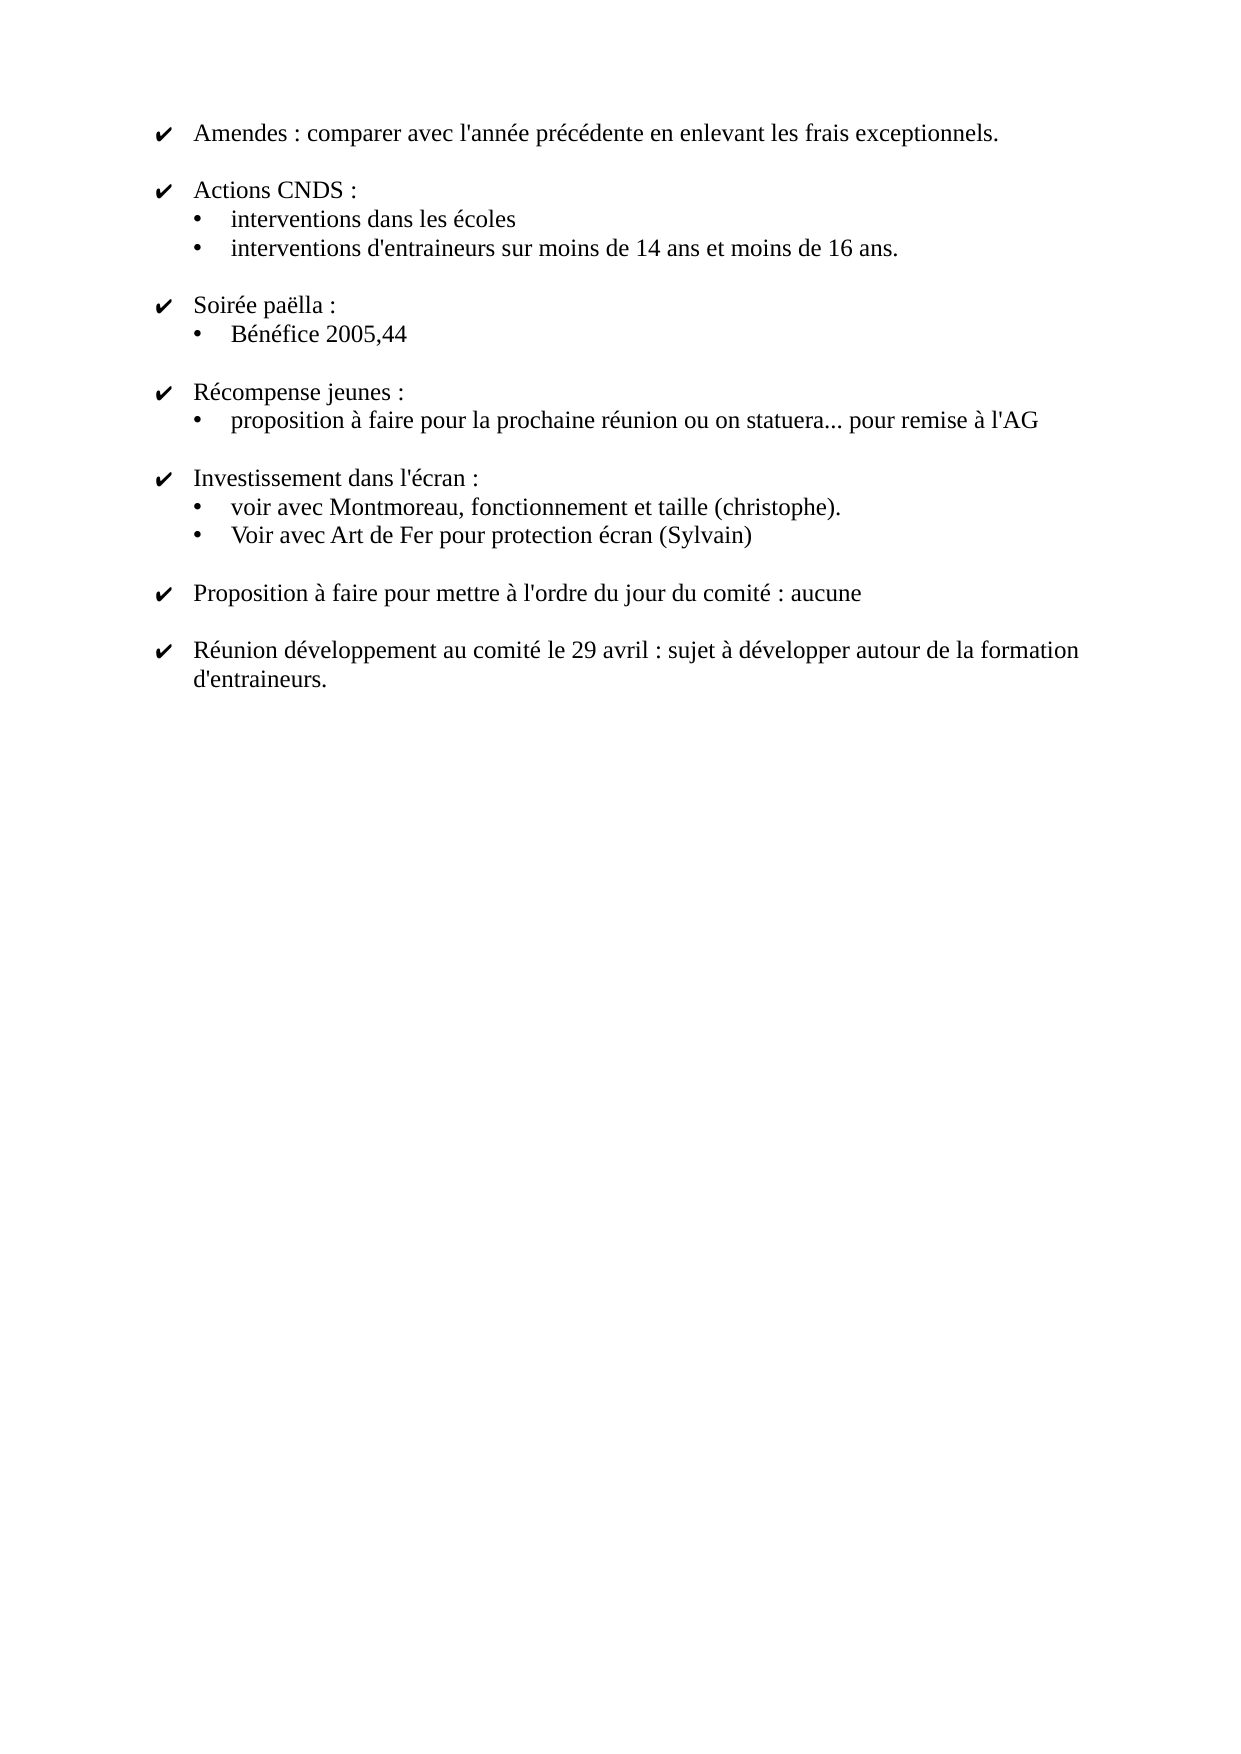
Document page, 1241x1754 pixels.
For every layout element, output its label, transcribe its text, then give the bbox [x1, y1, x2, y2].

list interventions dans les écoles [193, 204, 1122, 233]
list Voir avec Art de Fer pour protection écran (Sylvain) [193, 521, 1122, 549]
list Récompense jeunes : [156, 377, 1122, 406]
list voir avec Montmoreau, fonctionnement et taille (christophe). [193, 492, 1122, 521]
list Bénéfice 2005,44 [193, 319, 1122, 348]
list Amendes : comparer avec l'année précédente en enlevant les frais exceptionnels. [156, 118, 1122, 147]
list Réunion développement au comité le 29 avril : sujet à développer autour de la formation d'entraineurs. [156, 636, 1122, 693]
list Soirée paëlla : [156, 291, 1122, 319]
list interventions d'entraineurs sur moins de 14 ans et moins de 16 ans. [193, 233, 1122, 262]
list Proposition à faire pour mettre à l'ordre du jour du comité : aucune [156, 578, 1122, 607]
list Investissement dans l'écran : [156, 463, 1122, 492]
list proposition à faire pour la prochaine réunion ou on statuera... pour remise à l'AG [193, 406, 1122, 434]
list Actions CNDS : [156, 176, 1122, 204]
